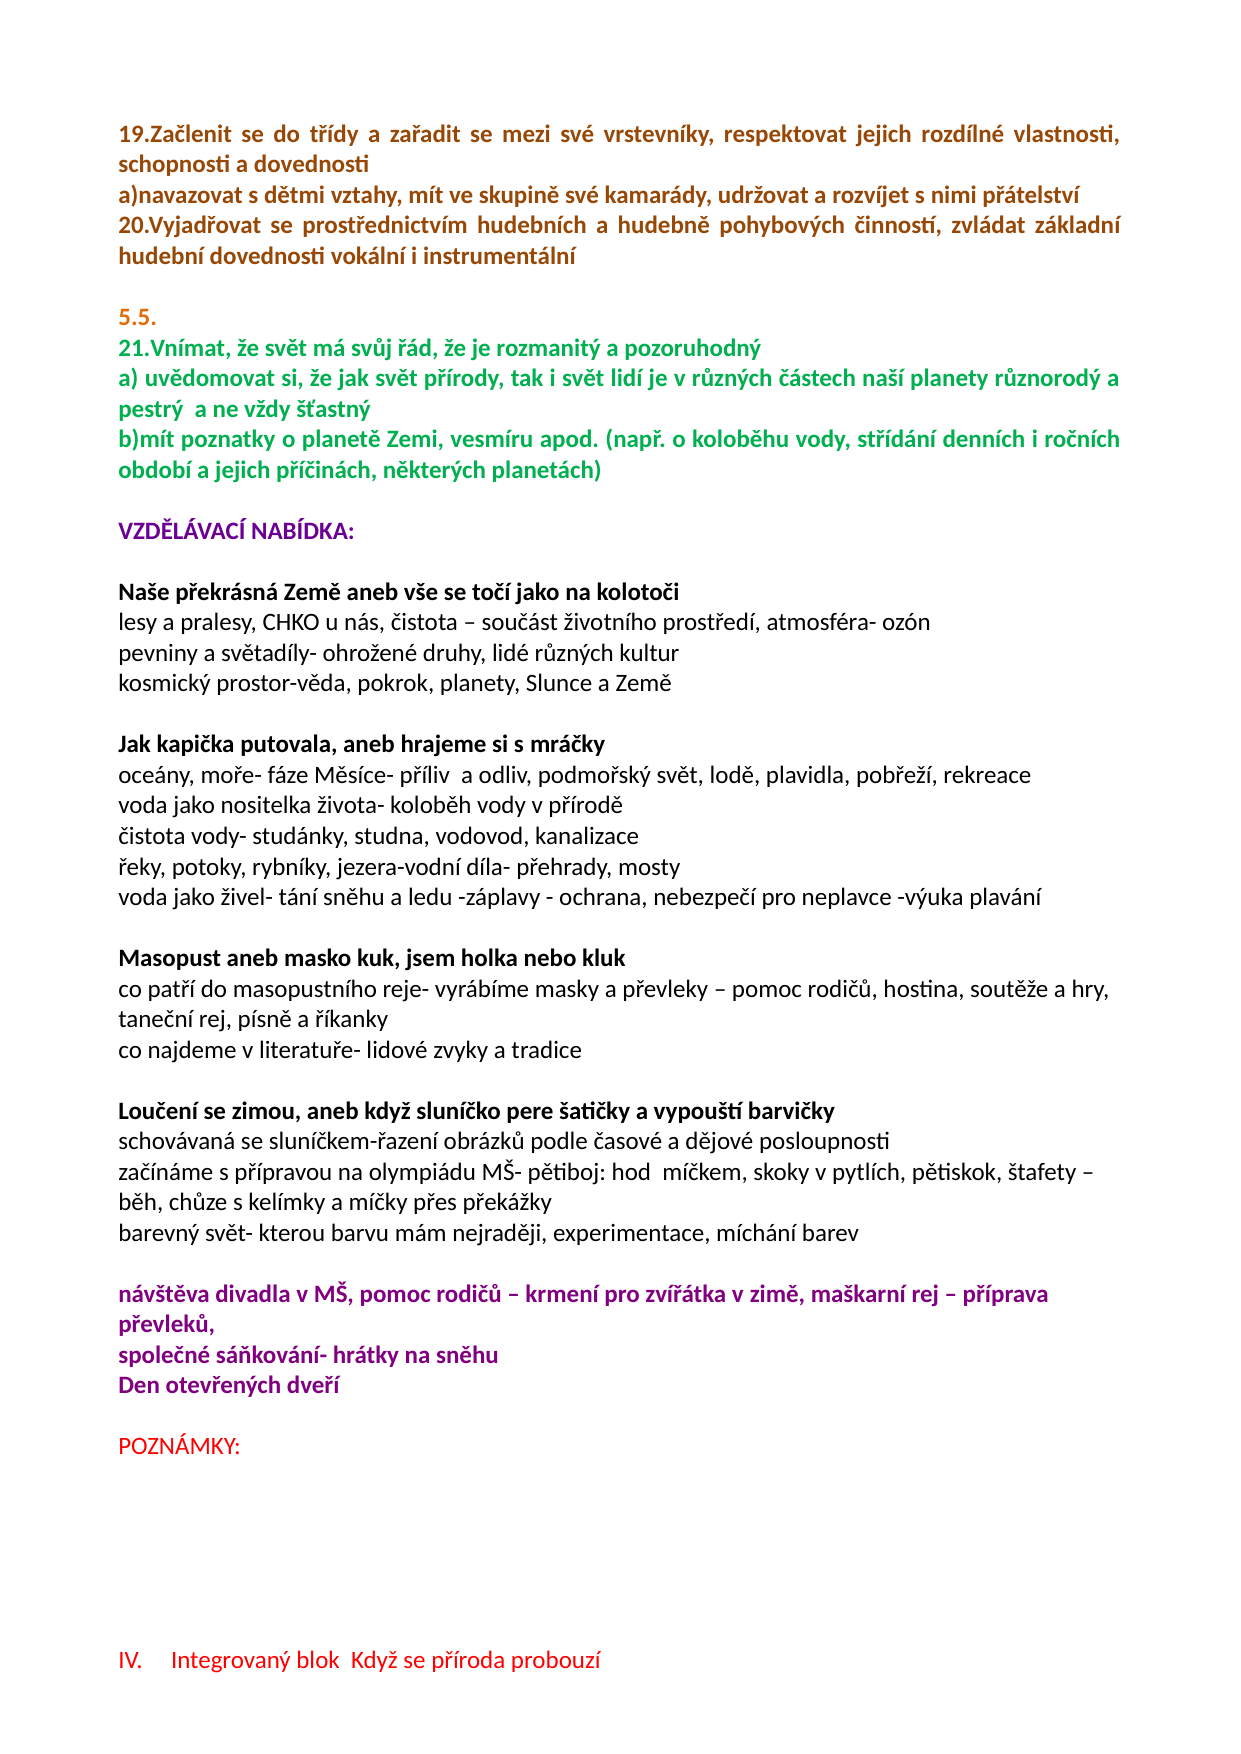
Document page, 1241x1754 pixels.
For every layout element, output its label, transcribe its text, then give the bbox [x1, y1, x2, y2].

text kosmický prostor-věda, pokrok, planety, Slunce a Země [118, 667, 1122, 698]
text schovávaná se sluníčkem-řazení obrázků podle časové a dějové posloupnosti [118, 1125, 1122, 1156]
text a)navazovat s dětmi vztahy, mít ve skupině své kamarády, udržovat a rozvíjet s nimi přátelství [118, 179, 1122, 210]
text lesy a pralesy, CHKO u nás, čistota – součást životního prostředí, atmosféra- ozón [118, 606, 1122, 637]
text Naše překrásná Země aneb vše se točí jako na kolotoči [118, 576, 1122, 606]
text Loučení se zimou, aneb když sluníčko pere šatičky a vypouští barvičky [118, 1095, 1122, 1125]
text b)mít poznatky o planetě Zemi, vesmíru apod. (např. o koloběhu vody, střídání denních i ročních období a jejich příčinách, některých planetách) [118, 423, 1122, 484]
text barevný svět- kterou barvu mám nejraději, experimentace, míchání barev [118, 1217, 1122, 1247]
text Den otevřených dveří [118, 1369, 1122, 1400]
text řeky, potoky, rybníky, jezera-vodní díla- přehrady, mosty [118, 851, 1122, 881]
text čistota vody- studánky, studna, vodovod, kanalizace [118, 820, 1122, 851]
text Masopust aneb masko kuk, jsem holka nebo kluk [118, 942, 1122, 973]
text 20.Vyjadřovat se prostřednictvím hudebních a hudebně pohybových činností, zvládat základní hudební dovednosti vokální i instrumentální [118, 210, 1122, 271]
text 5.5. [118, 301, 1122, 332]
text 19.Začlenit se do třídy a zařadit se mezi své vrstevníky, respektovat jejich rozdílné vlastnosti, schopnosti a dovednosti [118, 118, 1122, 179]
text oceány, moře- fáze Měsíce- příliv a odliv, podmořský svět, lodě, plavidla, pobřeží, rekreace [118, 759, 1122, 789]
text VZDĚLÁVACÍ NABÍDKA: [118, 515, 1122, 545]
text voda jako živel- tání sněhu a ledu -záplavy - ochrana, nebezpečí pro neplavce -výuka plavání [118, 881, 1122, 912]
text Jak kapička putovala, aneb hrajeme si s mráčky [118, 728, 1122, 759]
text co najdeme v literatuře- lidové zvyky a tradice [118, 1034, 1122, 1064]
text návštěva divadla v MŠ, pomoc rodičů – krmení pro zvířátka v zimě, maškarní rej – příprava převleků, [118, 1278, 1122, 1339]
text začínáme s přípravou na olympiádu MŠ- pětiboj: hod míčkem, skoky v pytlích, pětiskok, štafety – běh, chůze s kelímky a míčky přes překážky [118, 1156, 1122, 1217]
text 21.Vnímat, že svět má svůj řád, že je rozmanitý a pozoruhodný [118, 332, 1122, 362]
text a) uvědomovat si, že jak svět přírody, tak i svět lidí je v různých částech naší planety různorodý a pestrý a ne vždy šťastný [118, 362, 1122, 423]
text IV. Integrovaný blok Když se příroda probouzí [118, 1644, 1122, 1675]
text voda jako nositelka života- koloběh vody v přírodě [118, 789, 1122, 820]
text pevniny a světadíly- ohrožené druhy, lidé různých kultur [118, 637, 1122, 667]
text společné sáňkování- hrátky na sněhu [118, 1339, 1122, 1369]
text POZNÁMKY: [118, 1431, 1122, 1461]
text co patří do masopustního reje- vyrábíme masky a převleky – pomoc rodičů, hostina, soutěže a hry, taneční rej, písně a říkanky [118, 973, 1122, 1034]
